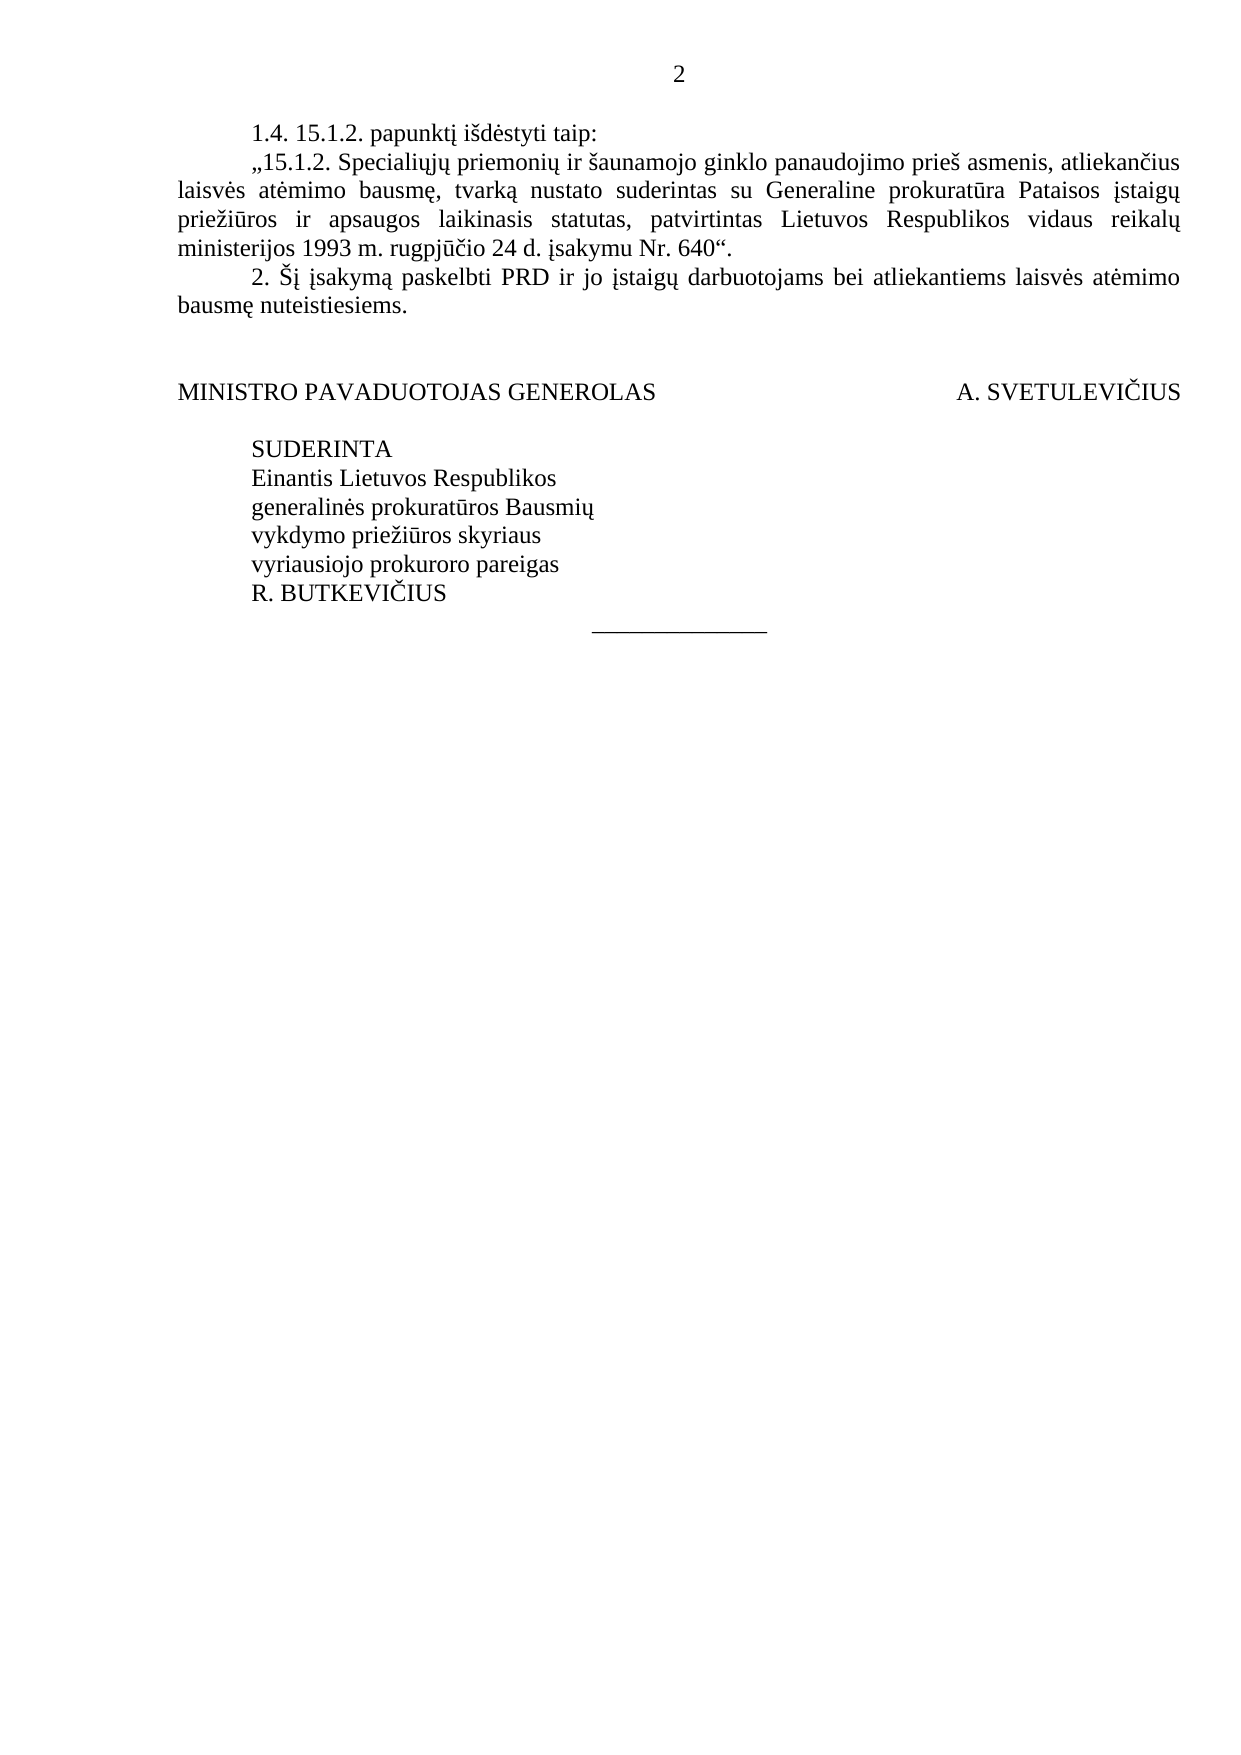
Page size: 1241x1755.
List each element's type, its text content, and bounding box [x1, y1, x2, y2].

text vyriausiojo prokuroro pareigas [177, 549, 1181, 578]
text 2. Šį įsakymą paskelbti PRD ir jo įstaigų darbuotojams bei atliekantiems laisvės atėmimo bausmę nuteistiesiems. [177, 262, 1181, 319]
text SUDERINTA [177, 434, 1181, 463]
text generalinės prokuratūros Bausmių [177, 492, 1181, 521]
text MINISTRO PAVADUOTOJAS GENEROLAS A. SVETULEVIČIUS [177, 377, 1181, 406]
text Einantis Lietuvos Respublikos [177, 463, 1181, 492]
text ______________ [177, 607, 1181, 636]
text vykdymo priežiūros skyriaus [177, 521, 1181, 549]
text 1.4. 15.1.2. papunktį išdėstyti taip: [177, 118, 1181, 147]
text „15.1.2. Specialiųjų priemonių ir šaunamojo ginklo panaudojimo prieš asmenis, atliekančius laisvės atėmimo bausmę, tvarką nustato suderintas su Generaline prokuratūra Pataisos įstaigų priežiūros ir apsaugos laikinasis statutas, patvirtintas Lietuvos Respublikos vidaus reikalų ministerijos 1993 m. rugpjūčio 24 d. įsakymu Nr. 640“. [177, 147, 1181, 262]
text R. BUTKEVIČIUS [177, 578, 1181, 607]
